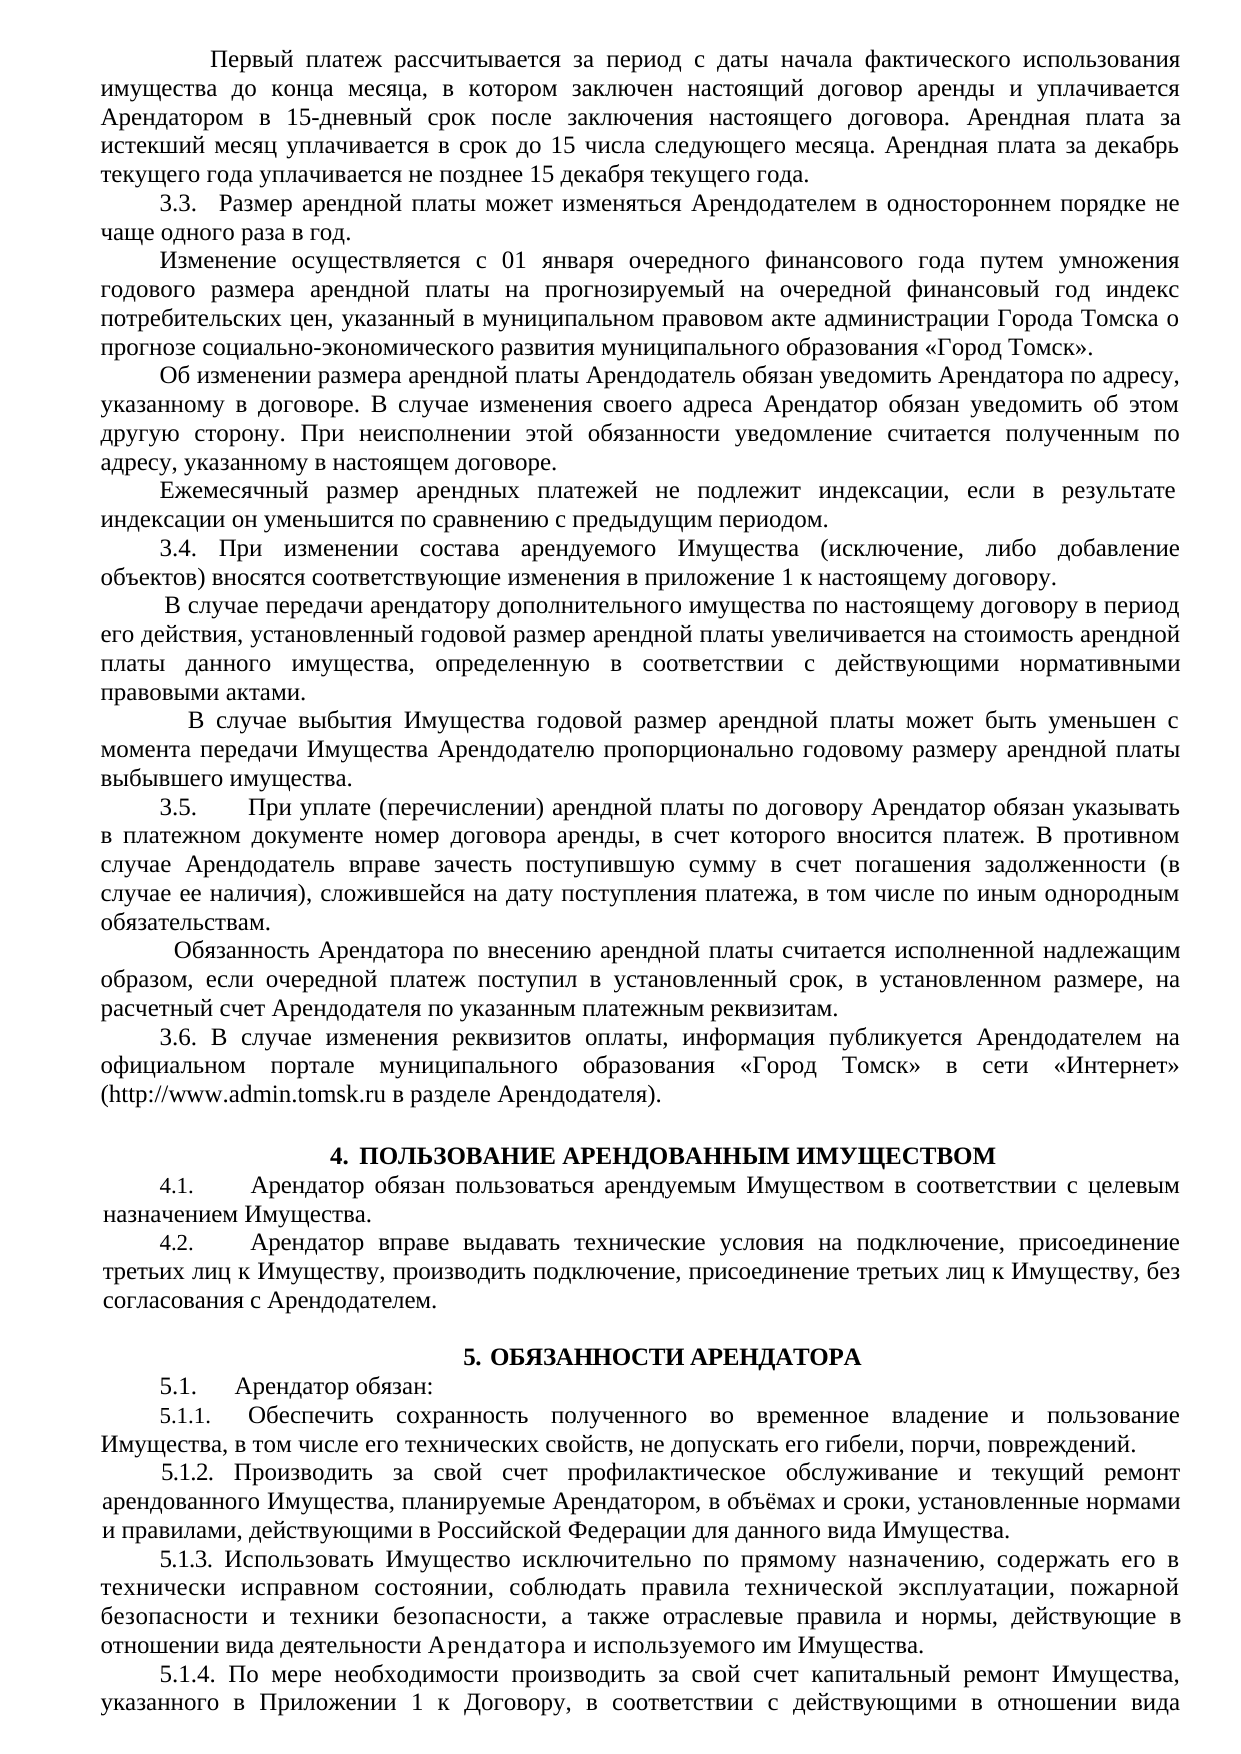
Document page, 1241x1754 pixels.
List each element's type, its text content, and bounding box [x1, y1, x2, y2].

list Арендатор обязан пользоваться арендуемым Имуществом в соответствии с целевым назначением Имущества. [103, 1170, 1181, 1227]
list ОБЯЗАННОСТИ АРЕНДАТОРА [100, 1342, 1180, 1371]
list Размер арендной платы может изменяться Арендодателем в одностороннем порядке не чаще одного раза в год. [100, 188, 1181, 246]
text Изменение осуществляется с 01 января очередного финансового года путем умножения годового размера арендной платы на прогнозируемый на очередной финансовый год индекс потребительских цен, указанный в муниципальном правовом акте администрации Города Томска о прогнозе социально-экономического развития муниципального образования «Город Томск». [100, 246, 1181, 361]
text 5.1.3. Использовать Имущество исключительно по прямому назначению, содержать его в технически исправном состоянии, соблюдать правила технической эксплуатации, пожарной безопасности и техники безопасности, а также отраслевые правила и нормы, действующие в отношении вида деятельности Арендатора и используемого им Имущества. [100, 1544, 1181, 1659]
list При изменении состава арендуемого Имущества (исключение, либо добавление объектов) вносятся соответствующие изменения в приложение 1 к настоящему договору. [100, 533, 1181, 591]
text В случае передачи арендатору дополнительного имущества по настоящему договору в период его действия, установленный годовой размер арендной платы увеличивается на стоимость арендной платы данного имущества, определенную в соответствии с действующими нормативными правовыми актами. [100, 591, 1181, 706]
text 3.6. В случае изменения реквизитов оплаты, информация публикуется Арендодателем на официальном портале муниципального образования «Город Томск» в сети «Интернет» (http://www.admin.tomsk.ru в разделе Арендодателя). [100, 1022, 1181, 1108]
text 5.1.2. Производить за свой счет профилактическое обслуживание и текущий ремонт арендованного Имущества, планируемые Арендатором, в объёмах и сроки, установленные нормами и правилами, действующими в Российской Федерации для данного вида Имущества. [102, 1457, 1181, 1544]
text Первый платеж рассчитывается за период с даты начала фактического использования имущества до конца месяца, в котором заключен настоящий договор аренды и уплачивается Арендатором в 15-дневный срок после заключения настоящего договора. Арендная плата за истекший месяц уплачивается в срок до 15 числа следующего месяца. Арендная плата за декабрь текущего года уплачивается не позднее 15 декабря текущего года. [100, 44, 1181, 188]
text 5.1.4. По мере необходимости производить за свой счет капитальный ремонт Имущества, указанного в Приложении 1 к Договору, в соответствии с действующими в отношении вида [100, 1659, 1181, 1716]
list ПОЛЬЗОВАНИЕ АРЕНДОВАННЫМ ИМУЩЕСТВОМ [100, 1141, 1181, 1170]
list Обеспечить сохранность полученного во временное владение и пользование Имущества, в том числе его технических свойств, не допускать его гибели, порчи, повреждений. [100, 1400, 1180, 1457]
list Арендатор вправе выдавать технические условия на подключение, присоединение третьих лиц к Имуществу, производить подключение, присоединение третьих лиц к Имуществу, без согласования с Арендодателем. [103, 1227, 1181, 1314]
text Обязанность Арендатора по внесению арендной платы считается исполненной надлежащим образом, если очередной платеж поступил в установленный срок, в установленном размере, на расчетный счет Арендодателя по указанным платежным реквизитам. [100, 936, 1181, 1022]
text В случае выбытия Имущества годовой размер арендной платы может быть уменьшен с момента передачи Имущества Арендодателю пропорционально годовому размеру арендной платы выбывшего имущества. [100, 706, 1181, 792]
text 5.1. Арендатор обязан: [100, 1371, 1181, 1400]
list При уплате (перечислении) арендной платы по договору Арендатор обязан указывать в платежном документе номер договора аренды, в счет которого вносится платеж. В противном случае Арендодатель вправе зачесть поступившую сумму в счет погашения задолженности (в случае ее наличия), сложившейся на дату поступления платежа, в том числе по иным однородным обязательствам. [100, 792, 1181, 936]
text Об изменении размера арендной платы Арендодатель обязан уведомить Арендатора по адресу, указанному в договоре. В случае изменения своего адреса Арендатор обязан уведомить об этом другую сторону. При неисполнении этой обязанности уведомление считается полученным по адресу, указанному в настоящем договоре. [100, 361, 1181, 476]
text Ежемесячный размер арендных платежей не подлежит индексации, если в результате индексации он уменьшится по сравнению с предыдущим периодом. [100, 476, 1177, 533]
